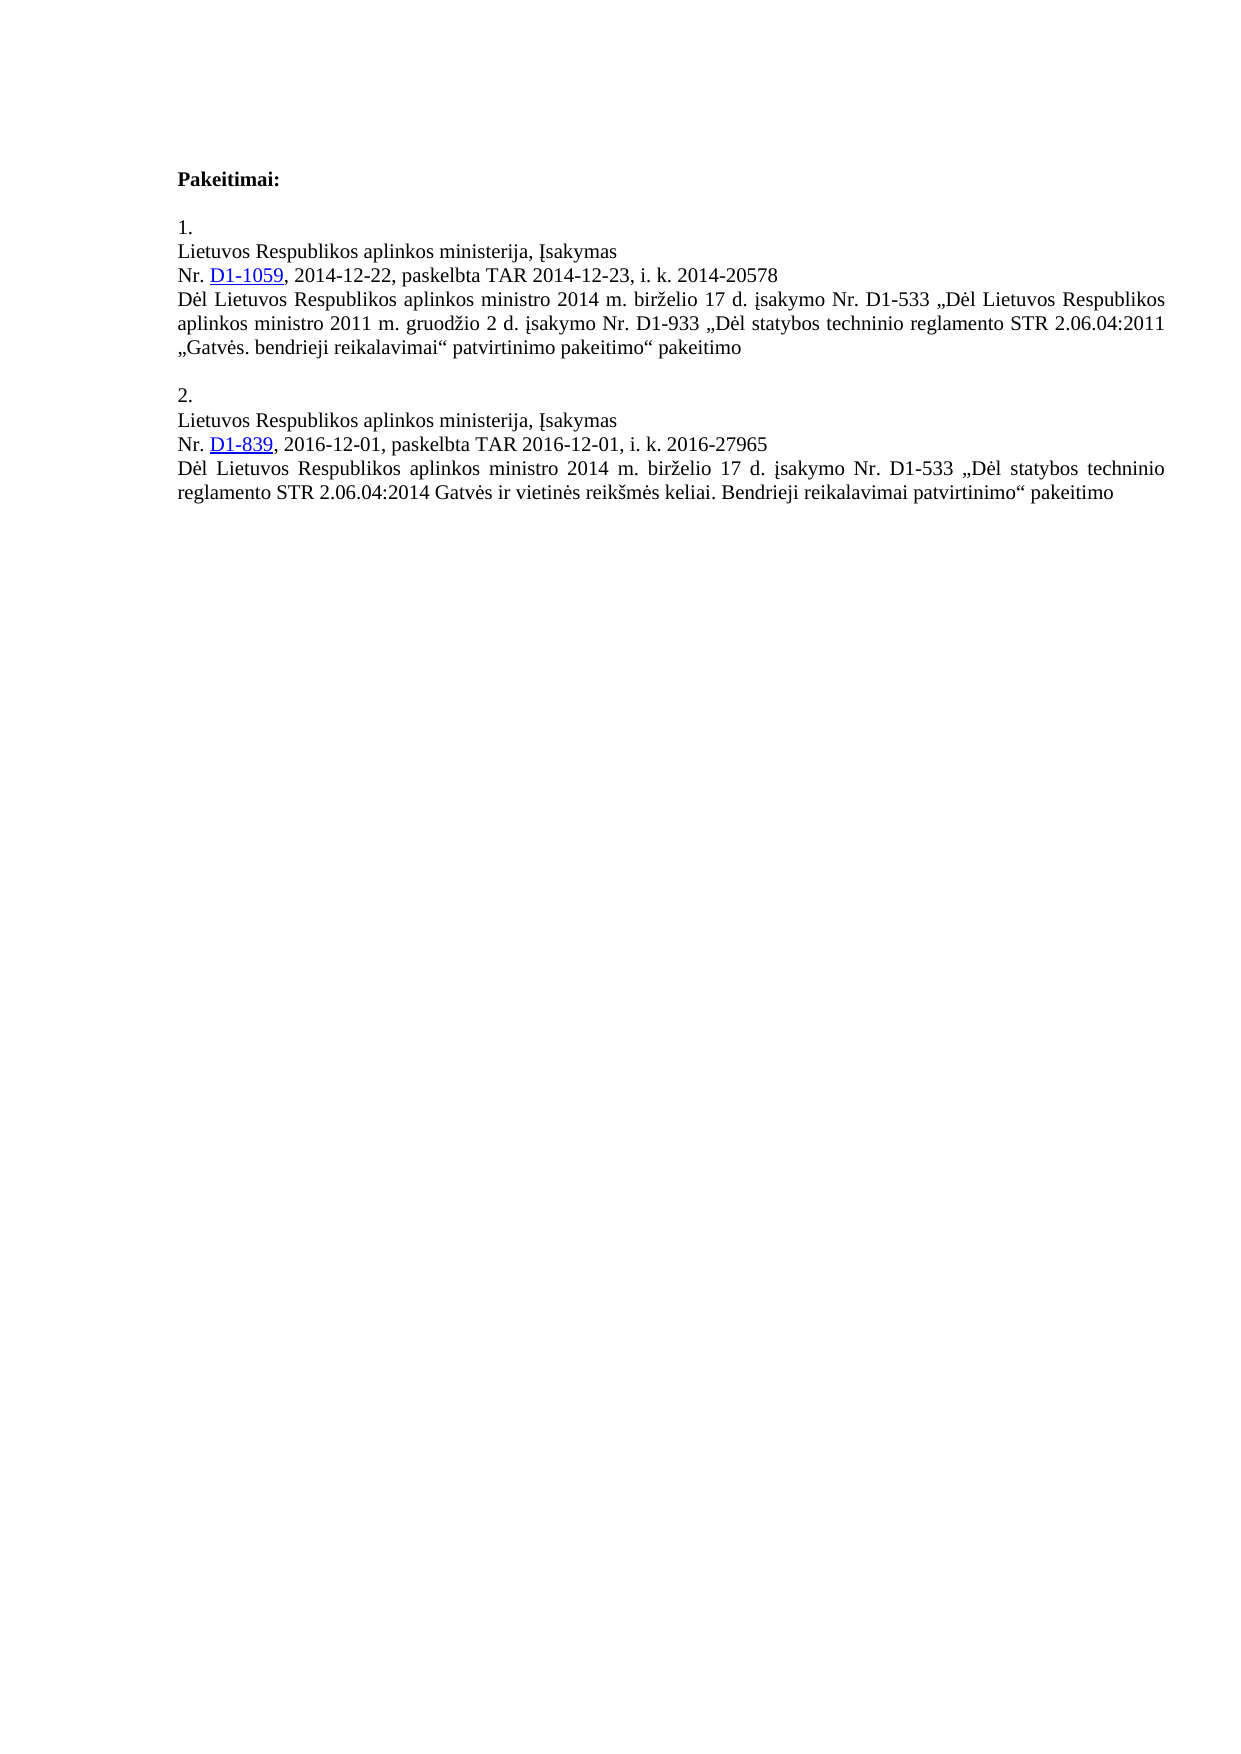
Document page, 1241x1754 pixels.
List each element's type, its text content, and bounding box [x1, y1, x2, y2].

text Nr. D1-1059, 2014-12-22, paskelbta TAR 2014-12-23, i. k. 2014-20578 [177, 263, 1166, 287]
text Pakeitimai: [177, 167, 1166, 191]
text Lietuvos Respublikos aplinkos ministerija, Įsakymas [177, 407, 1166, 432]
text 2. [177, 383, 1166, 407]
text 1. [177, 215, 1166, 239]
text Lietuvos Respublikos aplinkos ministerija, Įsakymas [177, 239, 1166, 263]
text Dėl Lietuvos Respublikos aplinkos ministro 2014 m. birželio 17 d. įsakymo Nr. D1-533 „Dėl Lietuvos Respublikos aplinkos ministro 2011 m. gruodžio 2 d. įsakymo Nr. D1-933 „Dėl statybos techninio reglamento STR 2.06.04:2011 „Gatvės. bendrieji reikalavimai“ patvirtinimo pakeitimo“ pakeitimo [177, 287, 1166, 359]
text Nr. D1-839, 2016-12-01, paskelbta TAR 2016-12-01, i. k. 2016-27965 [177, 432, 1166, 456]
text Dėl Lietuvos Respublikos aplinkos ministro 2014 m. birželio 17 d. įsakymo Nr. D1-533 „Dėl statybos techninio reglamento STR 2.06.04:2014 Gatvės ir vietinės reikšmės keliai. Bendrieji reikalavimai patvirtinimo“ pakeitimo [177, 456, 1166, 504]
